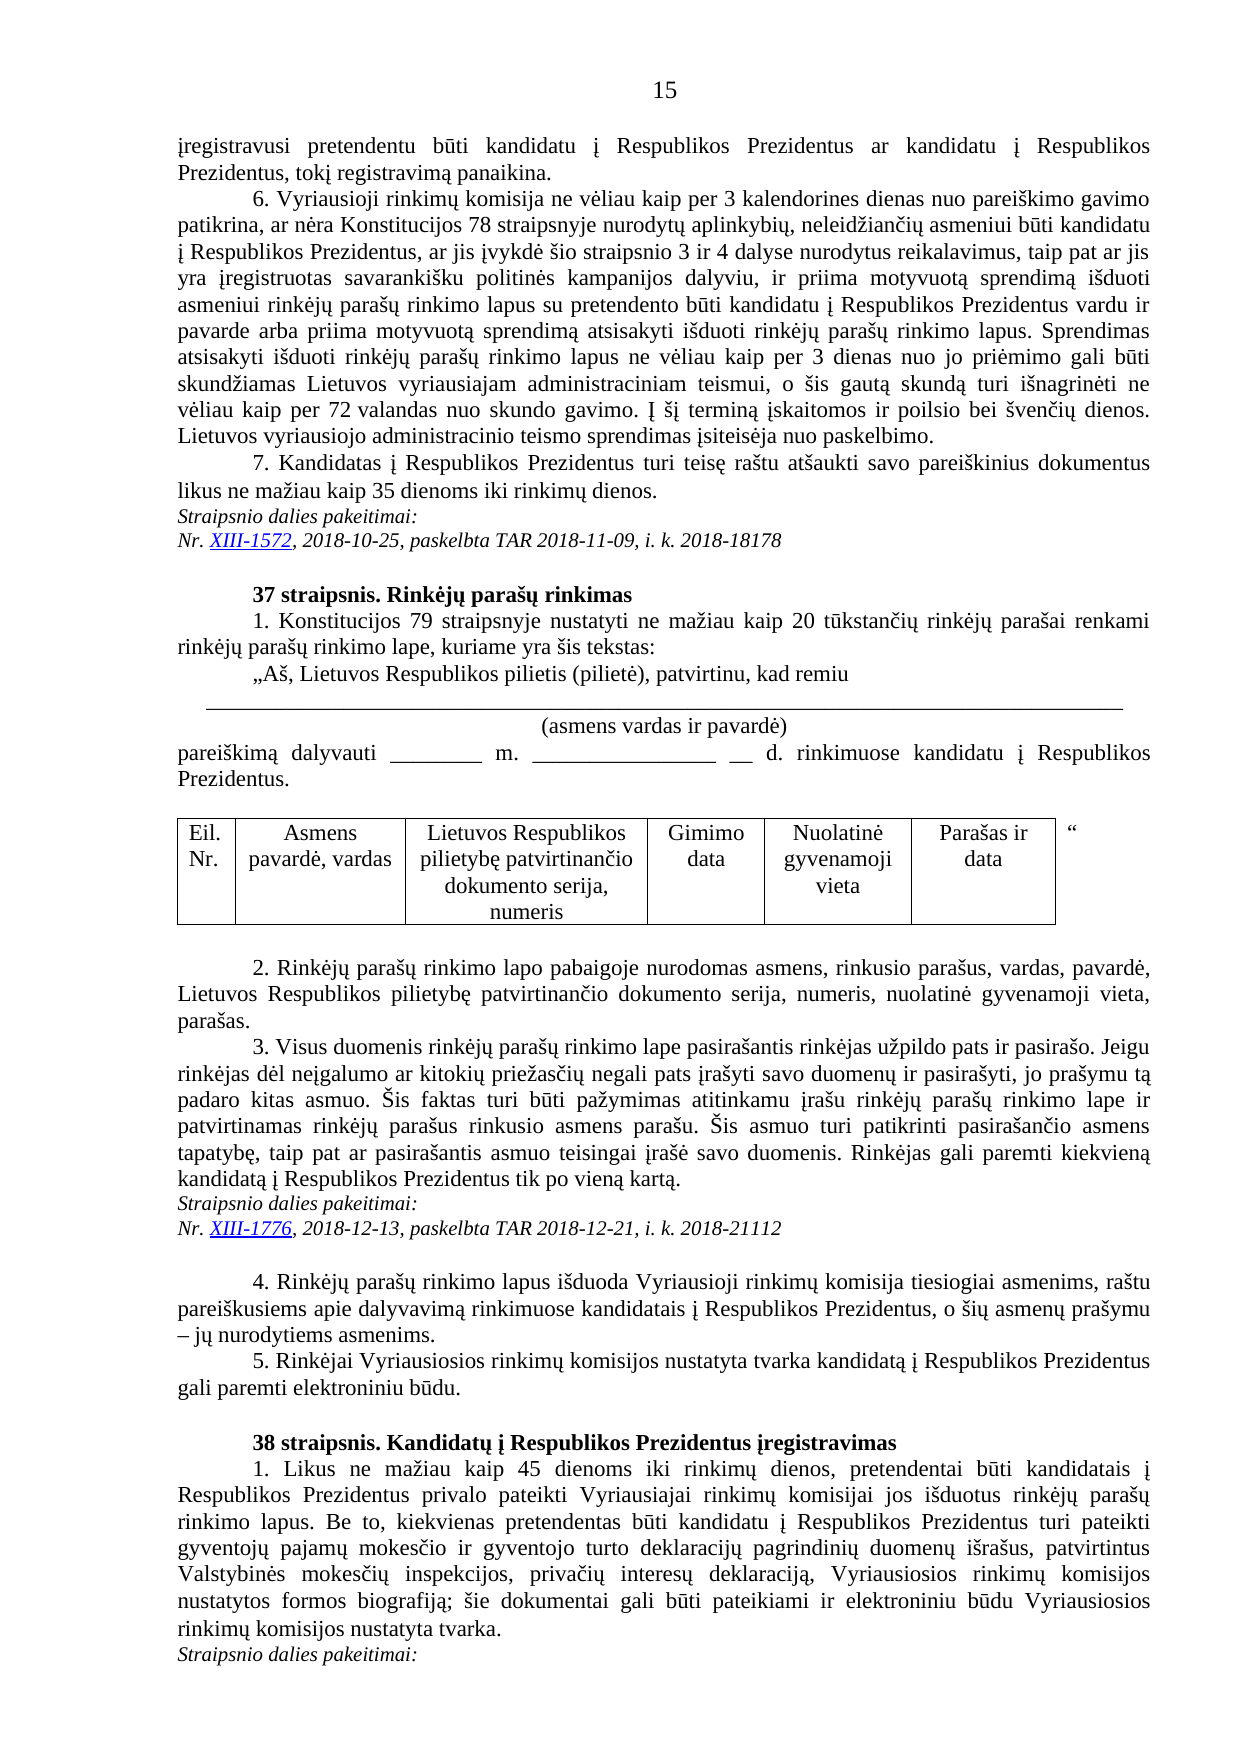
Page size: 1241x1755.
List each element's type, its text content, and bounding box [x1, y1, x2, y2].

text 1. Konstitucijos 79 straipsnyje nustatyti ne mažiau kaip 20 tūkstančių rinkėjų parašai renkami rinkėjų parašų rinkimo lape, kuriame yra šis tekstas: [177, 607, 1152, 660]
table_header “ [1056, 818, 1089, 924]
text Nr. XIII-1776, 2018-12-13, paskelbta TAR 2018-12-21, i. k. 2018-21112 [177, 1215, 1152, 1239]
text 5. Rinkėjai Vyriausiosios rinkimų komisijos nustatyta tvarka kandidatą į Respublikos Prezidentus gali paremti elektroniniu būdu. [177, 1347, 1152, 1400]
text įregistravusi pretendentu būti kandidatu į Respublikos Prezidentus ar kandidatu į Respublikos Prezidentus, tokį registravimą panaikina. [177, 132, 1152, 185]
table_header Nuolatinė gyvenamoji vieta [765, 819, 911, 924]
text Nr. XIII-1572, 2018-10-25, paskelbta TAR 2018-11-09, i. k. 2018-18178 [177, 528, 1152, 552]
table_header Eil. Nr. [178, 819, 235, 924]
text Straipsnio dalies pakeitimai: [177, 1642, 1152, 1666]
table_header Gimimo data [648, 819, 764, 924]
text Straipsnio dalies pakeitimai: [177, 1191, 1152, 1215]
text 6. Vyriausioji rinkimų komisija ne vėliau kaip per 3 kalendorines dienas nuo pareiškimo gavimo patikrina, ar nėra Konstitucijos 78 straipsnyje nurodytų aplinkybių, neleidžiančių asmeniui būti kandidatu į Respublikos Prezidentus, ar jis įvykdė šio straipsnio 3 ir 4 dalyse nurodytus reikalavimus, taip pat ar jis yra įregistruotas savarankišku politinės kampanijos dalyviu, ir priima motyvuotą sprendimą išduoti asmeniui rinkėjų parašų rinkimo lapus su pretendento būti kandidatu į Respublikos Prezidentus vardu ir pavarde arba priima motyvuotą sprendimą atsisakyti išduoti rinkėjų parašų rinkimo lapus. Sprendimas atsisakyti išduoti rinkėjų parašų rinkimo lapus ne vėliau kaip per 3 dienas nuo jo priėmimo gali būti skundžiamas Lietuvos vyriausiajam administraciniam teismui, o šis gautą skundą turi išnagrinėti ne vėliau kaip per 72 valandas nuo skundo gavimo. Į šį terminą įskaitomos ir poilsio bei švenčių dienos. Lietuvos vyriausiojo administracinio teismo sprendimas įsiteisėja nuo paskelbimo. [177, 185, 1152, 449]
text 3. Visus duomenis rinkėjų parašų rinkimo lape pasirašantis rinkėjas užpildo pats ir pasirašo. Jeigu rinkėjas dėl neįgalumo ar kitokių priežasčių negali pats įrašyti savo duomenų ir pasirašyti, jo prašymu tą padaro kitas asmuo. Šis faktas turi būti pažymimas atitinkamu įrašu rinkėjų parašų rinkimo lape ir patvirtinamas rinkėjų parašus rinkusio asmens parašu. Šis asmuo turi patikrinti pasirašančio asmens tapatybę, taip pat ar pasirašantis asmuo teisingai įrašė savo duomenis. Rinkėjas gali paremti kiekvieną kandidatą į Respublikos Prezidentus tik po vieną kartą. [177, 1033, 1152, 1191]
table_header Lietuvos Respublikos pilietybę patvirtinančio dokumento serija, numeris [406, 819, 647, 924]
text 38 straipsnis. Kandidatų į Respublikos Prezidentus įregistravimas [177, 1429, 1152, 1455]
text Straipsnio dalies pakeitimai: [177, 504, 1152, 528]
text 2. Rinkėjų parašų rinkimo lapo pabaigoje nurodomas asmens, rinkusio parašus, vardas, pavardė, Lietuvos Respublikos pilietybę patvirtinančio dokumento serija, numeris, nuolatinė gyvenamoji vieta, parašas. [177, 954, 1152, 1033]
text „Aš, Lietuvos Respublikos pilietis (pilietė), patvirtinu, kad remiu [177, 660, 1152, 686]
table_header Asmens pavardė, vardas [236, 819, 405, 924]
text 4. Rinkėjų parašų rinkimo lapus išduoda Vyriausioji rinkimų komisija tiesiogiai asmenims, raštu pareiškusiems apie dalyvavimą rinkimuose kandidatais į Respublikos Prezidentus, o šių asmenų prašymu – jų nurodytiems asmenims. [177, 1268, 1152, 1347]
text 37 straipsnis. Rinkėjų parašų rinkimas [177, 581, 1152, 607]
text 1. Likus ne mažiau kaip 45 dienoms iki rinkimų dienos, pretendentai būti kandidatais į Respublikos Prezidentus privalo pateikti Vyriausiajai rinkimų komisijai jos išduotus rinkėjų parašų rinkimo lapus. Be to, kiekvienas pretendentas būti kandidatu į Respublikos Prezidentus turi pateikti gyventojų pajamų mokesčio ir gyventojo turto deklaracijų pagrindinių duomenų išrašus, patvirtintus Valstybinės mokesčių inspekcijos, privačių interesų deklaraciją, Vyriausiosios rinkimų komisijos nustatytos formos biografiją; šie dokumentai gali būti pateikiami ir elektroniniu būdu Vyriausiosios rinkimų komisijos nustatyta tvarka. [177, 1455, 1152, 1642]
text pareiškimą dalyvauti ________ m. ________________ __ d. rinkimuose kandidatu į Respublikos Prezidentus. [177, 739, 1152, 792]
text ________________________________________________________________________________ (asmens vardas ir pavardė) [177, 686, 1152, 739]
table_header Parašas ir data [912, 819, 1055, 924]
text 7. Kandidatas į Respublikos Prezidentus turi teisę raštu atšaukti savo pareiškinius dokumentus likus ne mažiau kaip 35 dienoms iki rinkimų dienos. [177, 449, 1152, 504]
